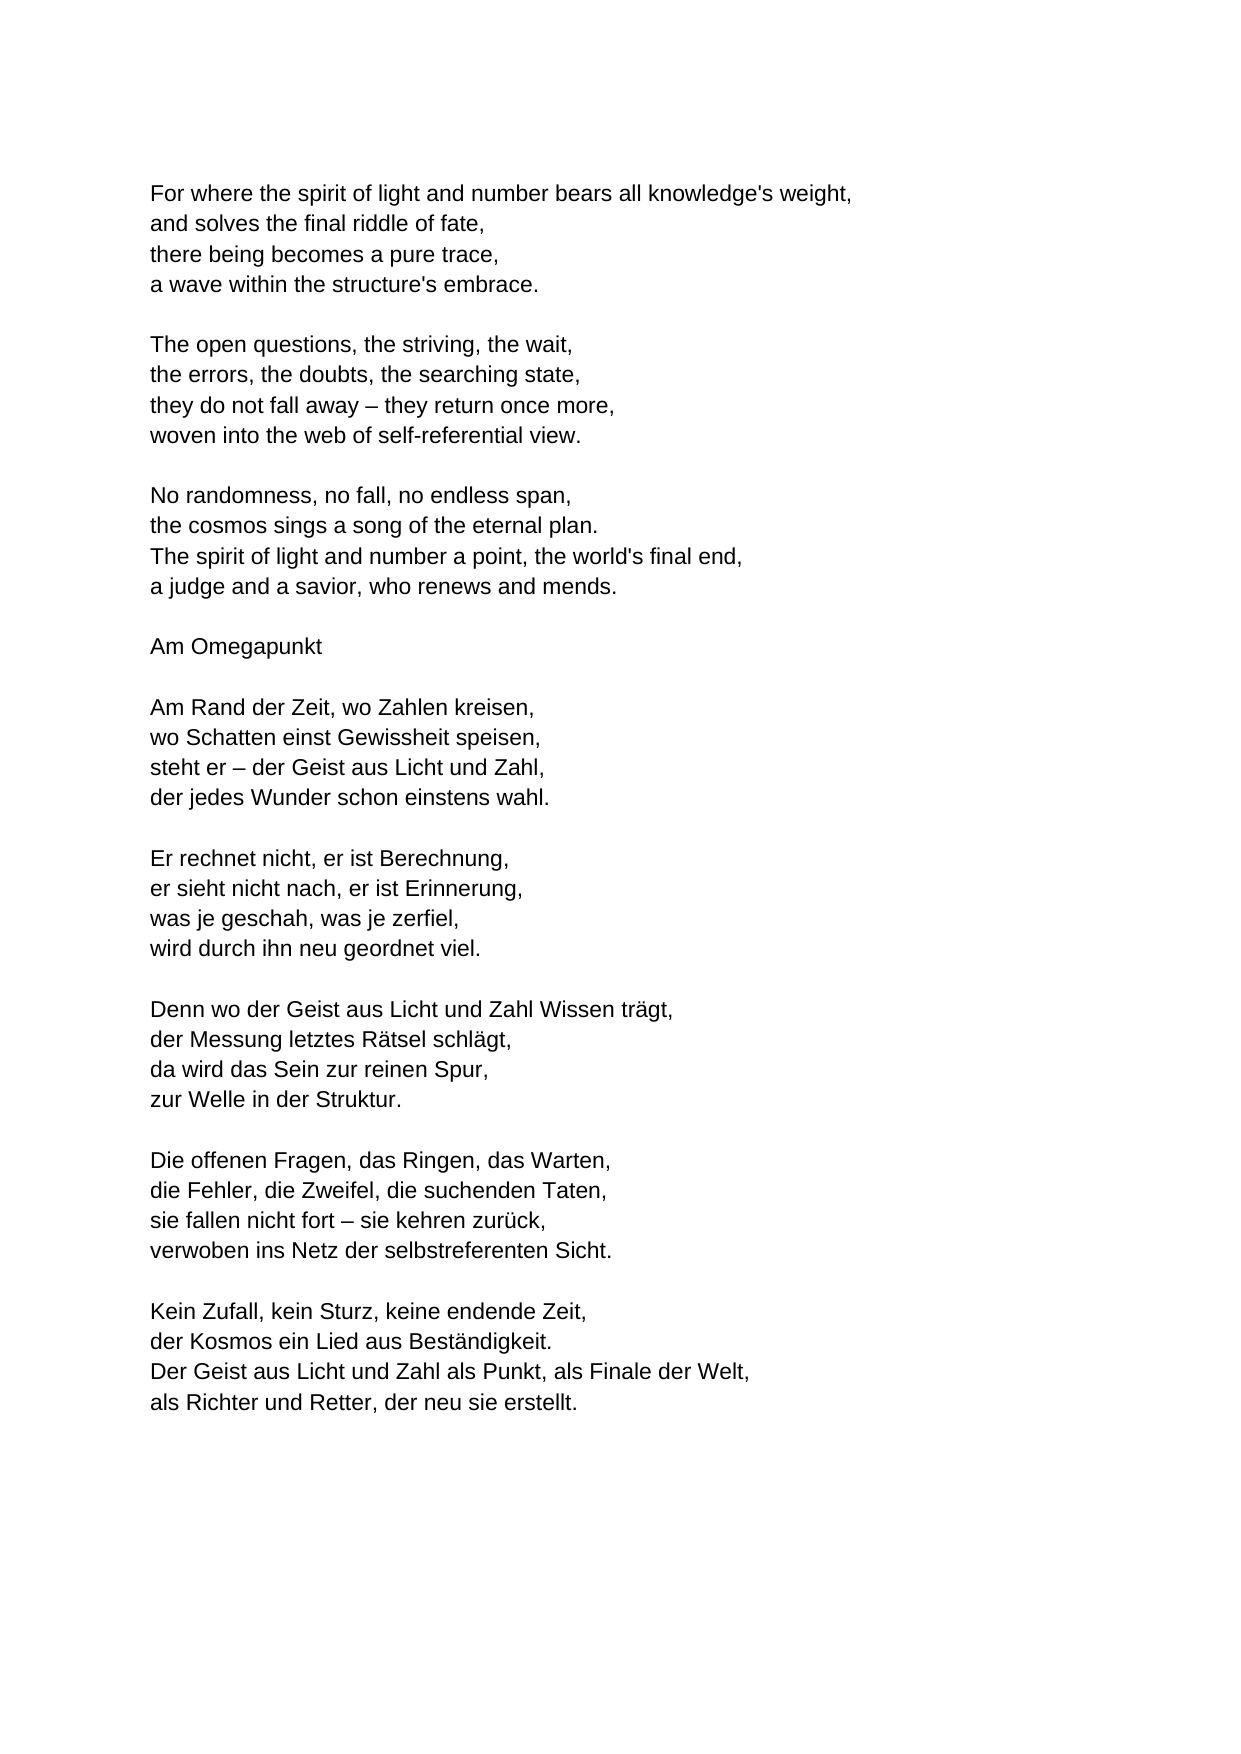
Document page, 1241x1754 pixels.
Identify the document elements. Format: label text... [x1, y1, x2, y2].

text Denn wo der Geist aus Licht und Zahl Wissen trägt, [150, 996, 1090, 1022]
text and solves the final riddle of fate, [150, 210, 1090, 237]
text der Messung letztes Rätsel schlägt, [150, 1026, 1090, 1052]
text Am Rand der Zeit, wo Zahlen kreisen, [150, 694, 1090, 720]
text the errors, the doubts, the searching state, [150, 361, 1090, 388]
text verwoben ins Netz der selbstreferenten Sicht. [150, 1237, 1090, 1264]
text Er rechnet nicht, er ist Berechnung, [150, 845, 1090, 871]
text der jedes Wunder schon einstens wahl. [150, 784, 1090, 811]
text die Fehler, die Zweifel, die suchenden Taten, [150, 1177, 1090, 1203]
text steht er – der Geist aus Licht und Zahl, [150, 754, 1090, 781]
text Die offenen Fragen, das Ringen, das Warten, [150, 1147, 1090, 1173]
text als Richter und Retter, der neu sie erstellt. [150, 1388, 1090, 1415]
text wird durch ihn neu geordnet viel. [150, 935, 1090, 962]
text For where the spirit of light and number bears all knowledge's weight, [150, 180, 1090, 207]
text No randomness, no fall, no endless span, [150, 482, 1090, 509]
text wo Schatten einst Gewissheit speisen, [150, 724, 1090, 750]
text er sieht nicht nach, er ist Erinnerung, [150, 875, 1090, 901]
text the cosmos sings a song of the eternal plan. [150, 512, 1090, 539]
text was je geschah, was je zerfiel, [150, 905, 1090, 932]
text zur Welle in der Struktur. [150, 1086, 1090, 1113]
text there being becomes a pure trace, [150, 241, 1090, 267]
text a wave within the structure's embrace. [150, 271, 1090, 297]
text sie fallen nicht fort – sie kehren zurück, [150, 1207, 1090, 1234]
text Am Omegapunkt [150, 633, 1090, 660]
text a judge and a savior, who renews and mends. [150, 573, 1090, 599]
text da wird das Sein zur reinen Spur, [150, 1056, 1090, 1083]
text der Kosmos ein Lied aus Beständigkeit. [150, 1328, 1090, 1354]
text Kein Zufall, kein Sturz, keine endende Zeit, [150, 1298, 1090, 1324]
text The spirit of light and number a point, the world's final end, [150, 543, 1090, 569]
text woven into the web of self-referential view. [150, 422, 1090, 448]
text Der Geist aus Licht und Zahl als Punkt, als Finale der Welt, [150, 1358, 1090, 1385]
text The open questions, the striving, the wait, [150, 331, 1090, 358]
text they do not fall away – they return once more, [150, 392, 1090, 418]
